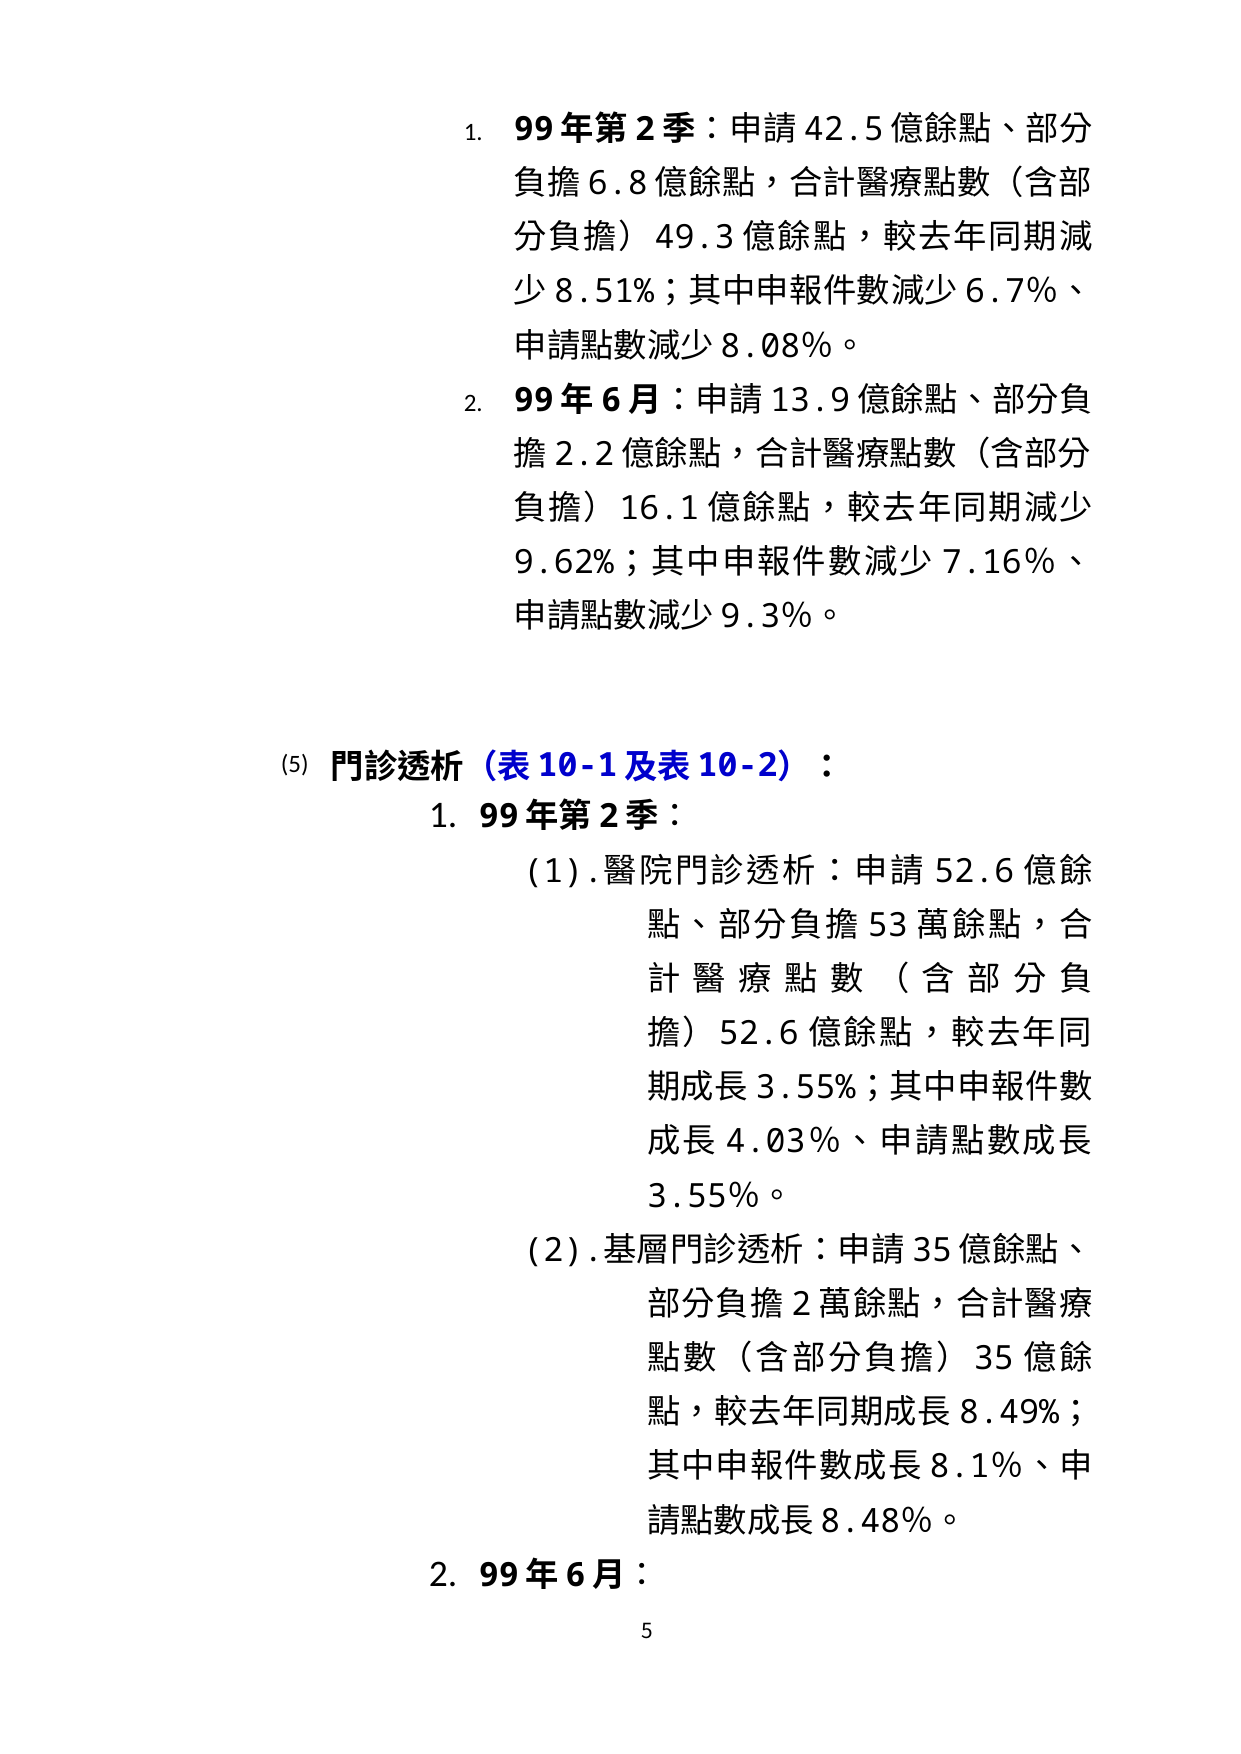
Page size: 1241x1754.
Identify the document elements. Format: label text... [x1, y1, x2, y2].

list 門診透析（表10-1及表10-2）： [281, 722, 1093, 784]
list 99年6月： [429, 1543, 1093, 1597]
list 99年6月：申請13.9億餘點、部分負擔2.2億餘點，合計醫療點數（含部分負擔）16.1億餘點，較去年同期減少9.62%；其中申報件數減少7.16％、申請點數減少9.3％。 [463, 368, 1093, 639]
list 99年第2季： [429, 784, 1093, 839]
list 基層門診透析：申請35億餘點、部分負擔2萬餘點，合計醫療點數（含部分負擔）35億餘點，較去年同期成長8.49%；其中申報件數成長8.1％、申請點數成長8.48％。 [523, 1218, 1093, 1543]
list 醫院門診透析：申請52.6億餘點、部分負擔53萬餘點，合計醫療點數（含部分負擔）52.6億餘點，較去年同期成長3.55%；其中申報件數成長4.03％、申請點數成長3.55％。 [523, 839, 1093, 1218]
list 99年第2季：申請42.5億餘點、部分負擔6.8億餘點，合計醫療點數（含部分負擔）49.3億餘點，較去年同期減少8.51%；其中申報件數減少6.7％、申請點數減少8.08％。 [463, 97, 1093, 368]
